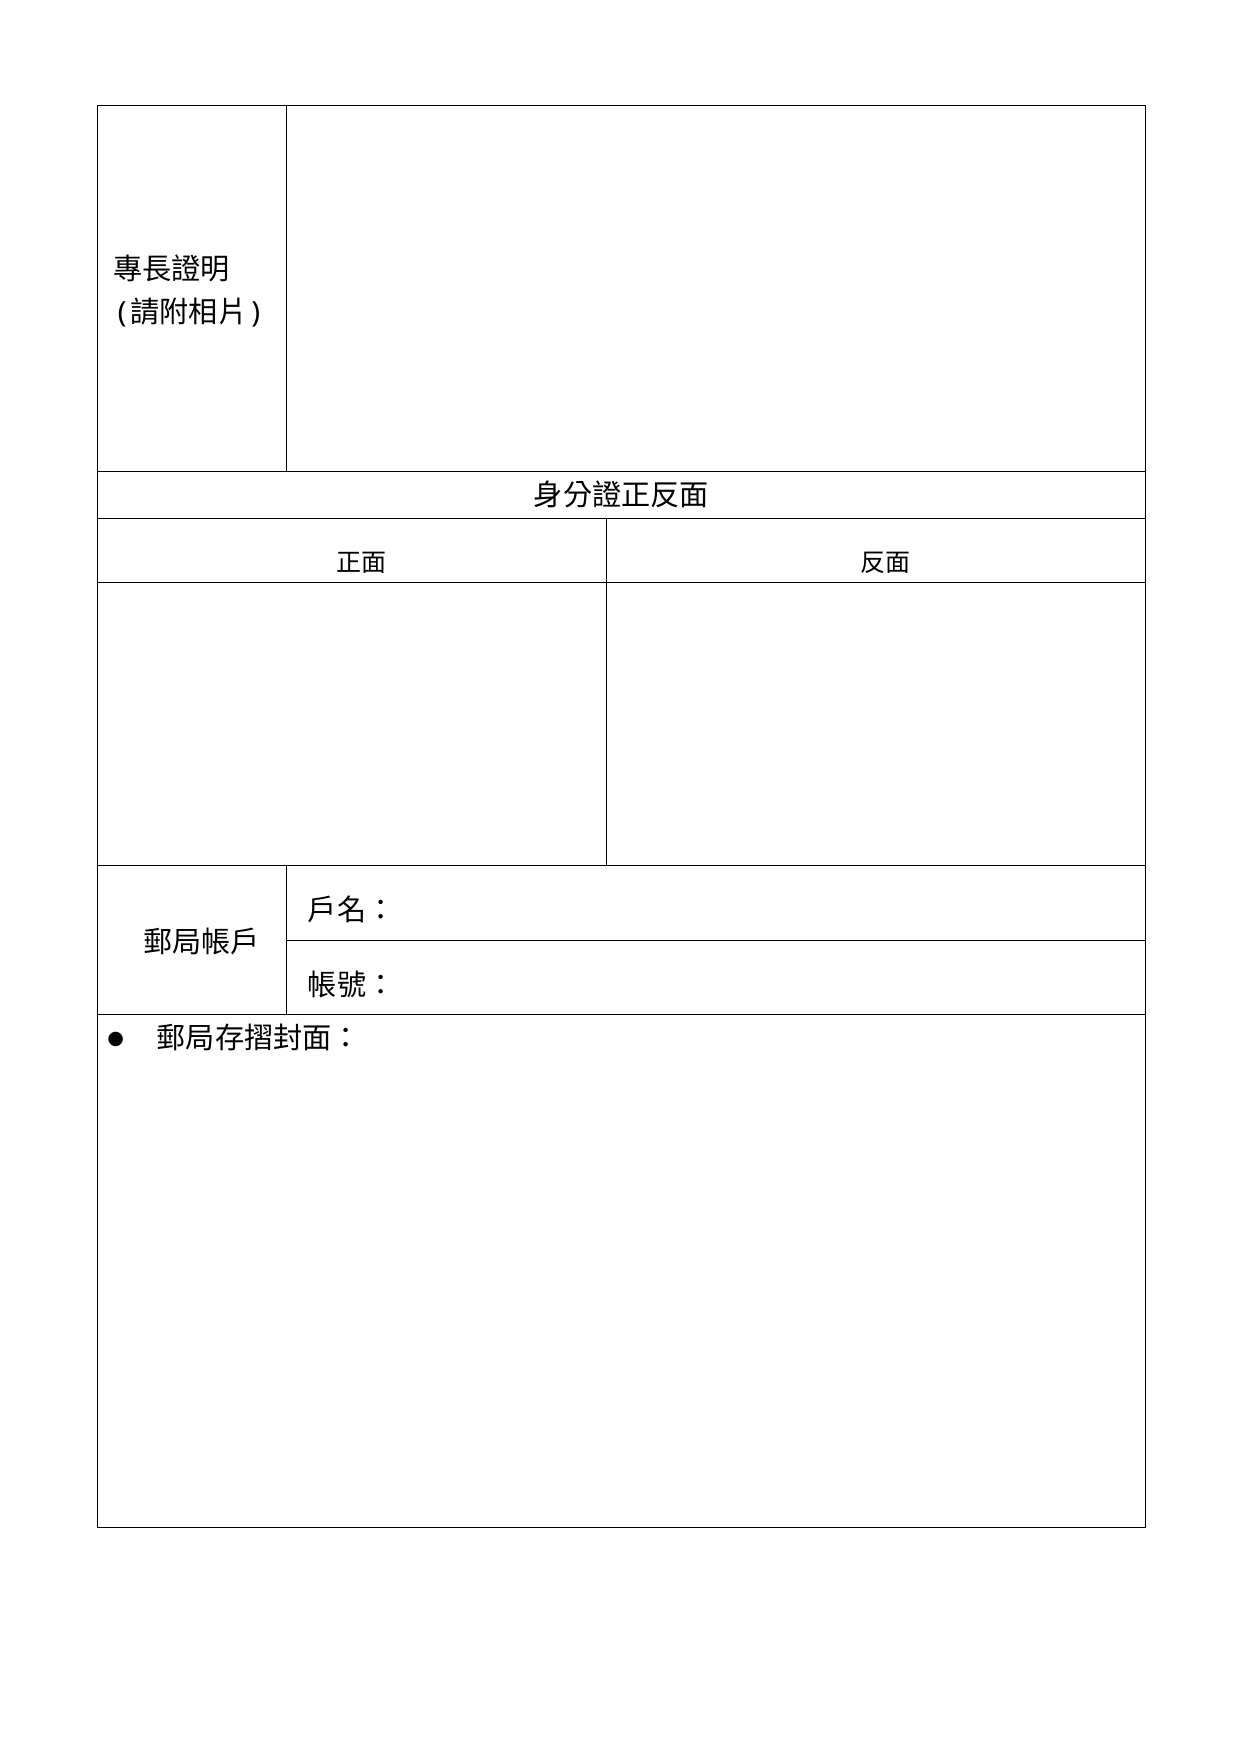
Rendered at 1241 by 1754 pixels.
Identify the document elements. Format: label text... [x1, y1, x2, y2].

table_cell [607, 583, 1145, 865]
table_cell 反面 [607, 519, 1145, 582]
table_cell 帳號： [287, 941, 1145, 1014]
table_cell 正面 [98, 519, 606, 582]
table_cell [98, 583, 606, 865]
table_cell 身分證正反面 [98, 472, 1145, 518]
table_cell 戶名： [287, 866, 1145, 939]
table_cell 郵局帳戶 [98, 866, 286, 1014]
table_cell 專長證明 (請附相片) [98, 106, 286, 471]
table_cell 郵局存摺封面： [98, 1015, 1145, 1527]
table_cell [287, 106, 1145, 471]
